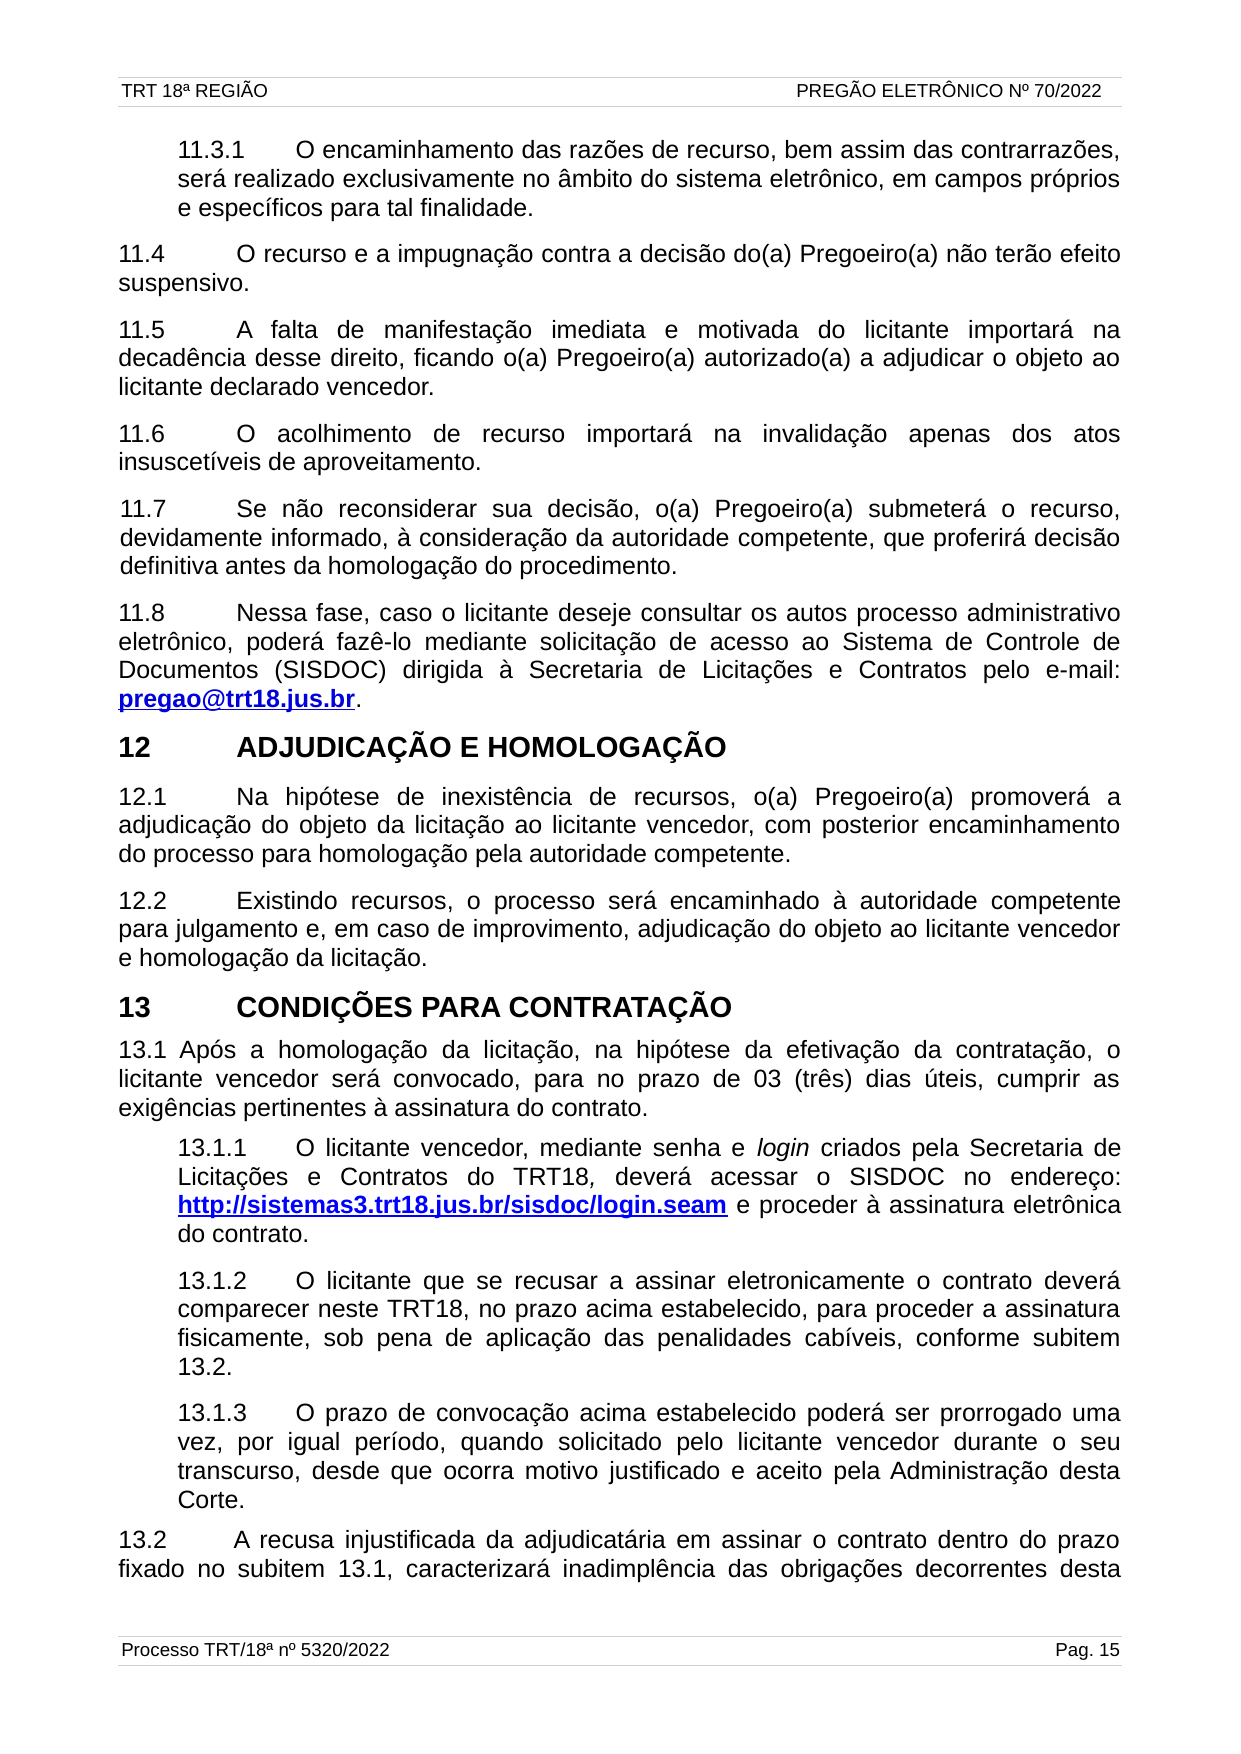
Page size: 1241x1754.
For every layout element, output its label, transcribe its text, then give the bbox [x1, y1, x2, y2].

text 13 CONDIÇÕES PARA CONTRATAÇÃO [118, 990, 1122, 1023]
text 11.7 Se não reconsiderar sua decisão, o(a) Pregoeiro(a) submeterá o recurso, devidamente informado, à consideração da autoridade competente, que proferirá decisão definitiva antes da homologação do procedimento. [119, 494, 1122, 580]
text 12 ADJUDICAÇÃO E HOMOLOGAÇÃO [118, 731, 1122, 764]
text 13.1.1 O licitante vencedor, mediante senha e login criados pela Secretaria de Licitações e Contratos do TRT18, deverá acessar o SISDOC no endereço: http://sistemas3.trt18.jus.br/sisdoc/login.seam e proceder à assinatura eletrônica do contrato. [177, 1133, 1122, 1248]
text 13.1 Após a homologação da licitação, na hipótese da efetivação da contratação, o licitante vencedor será convocado, para no prazo de 03 (três) dias úteis, cumprir as exigências pertinentes à assinatura do contrato. [118, 1035, 1122, 1121]
text 12.1 Na hipótese de inexistência de recursos, o(a) Pregoeiro(a) promoverá a adjudicação do objeto da licitação ao licitante vencedor, com posterior encaminhamento do processo para homologação pela autoridade competente. [118, 782, 1122, 868]
list 13.1.2 O licitante que se recusar a assinar eletronicamente o contrato deverá comparecer neste TRT18, no prazo acima estabelecido, para proceder a assinatura fisicamente, sob pena de aplicação das penalidades cabíveis, conforme subitem 13.2. [177, 1266, 1122, 1381]
list 13.1.3 O prazo de convocação acima estabelecido poderá ser prorrogado uma vez, por igual período, quando solicitado pelo licitante vencedor durante o seu transcurso, desde que ocorra motivo justificado e aceito pela Administração desta Corte. [177, 1398, 1122, 1513]
text 11.5 A falta de manifestação imediata e motivada do licitante importará na decadência desse direito, ficando o(a) Pregoeiro(a) autorizado(a) a adjudicar o objeto ao licitante declarado vencedor. [118, 315, 1122, 401]
text 11.6 O acolhimento de recurso importará na invalidação apenas dos atos insuscetíveis de aproveitamento. [118, 419, 1122, 476]
text 12.2 Existindo recursos, o processo será encaminhado à autoridade competente para julgamento e, em caso de improvimento, adjudicação do objeto ao licitante vencedor e homologação da licitação. [118, 886, 1122, 972]
text 11.3.1 O encaminhamento das razões de recurso, bem assim das contrarrazões, será realizado exclusivamente no âmbito do sistema eletrônico, em campos próprios e específicos para tal finalidade. [177, 136, 1122, 222]
text 11.8 Nessa fase, caso o licitante deseje consultar os autos processo administrativo eletrônico, poderá fazê-lo mediante solicitação de acesso ao Sistema de Controle de Documentos (SISDOC) dirigida à Secretaria de Licitações e Contratos pelo e-mail: pregao@trt18.jus.br. [118, 598, 1122, 713]
text 11.4 O recurso e a impugnação contra a decisão do(a) Pregoeiro(a) não terão efeito suspensivo. [118, 239, 1122, 297]
text 13.2 A recusa injustificada da adjudicatária em assinar o contrato dentro do prazo fixado no subitem 13.1, caracterizará inadimplência das obrigações decorrentes desta [118, 1525, 1122, 1583]
